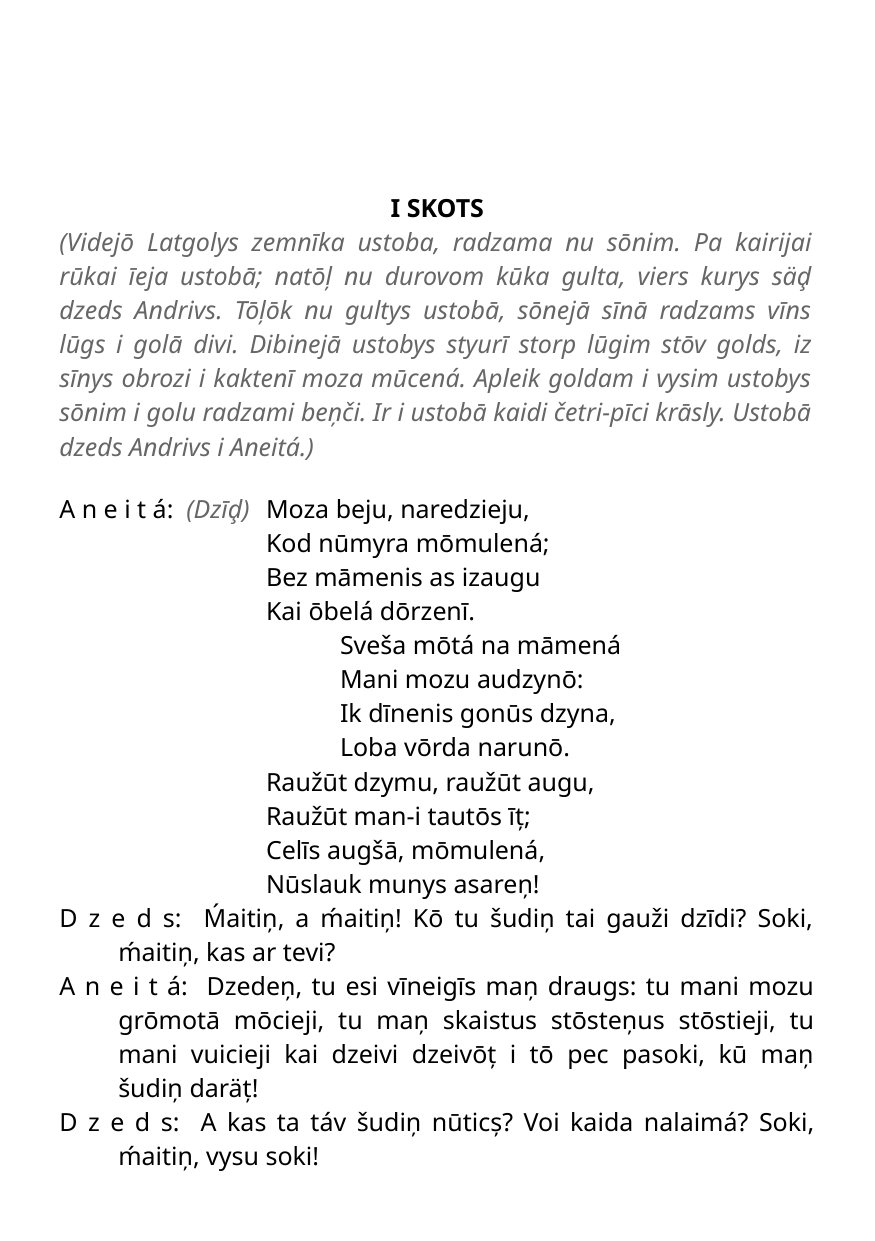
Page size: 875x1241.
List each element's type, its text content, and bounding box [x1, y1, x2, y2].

text Sveša mōtá na māmená [59, 628, 815, 662]
text D z e d s: Ḿaitiņ, a ḿaitiņ! Kō tu šudiņ tai gauži dzīdi? Soki, ḿaitiņ, kas ar tevi? [59, 900, 815, 968]
text Raužūt man-i tautōs īț; [59, 798, 815, 832]
text Ik dīnenis gonūs dzyna, [59, 696, 815, 730]
text Raužūt dzymu, raužūt augu, [59, 764, 815, 798]
text Nūslauk munys asareņ! [59, 866, 815, 900]
text Bez māmenis as izaugu [59, 560, 815, 594]
text Mani mozu audzynō: [59, 662, 815, 696]
text (Videjō Latgolys zemnīka ustoba, radzama nu sōnim. Pa kairijai rūkai īeja ustobā; natōļ nu durovom kūka gulta, viers kurys säḑ dzeds Andrivs. Tōļōk nu gultys ustobā, sōnejā sīnā radzams vīns lūgs i golā divi. Dibinejā ustobys styurī storp lūgim stōv golds, iz sīnys obrozi i kaktenī moza mūcená. Apleik goldam i vysim ustobys sōnim i golu radzami beņči. Ir i ustobā kaidi četri-pīci krāsly. Ustobā dzeds Andrivs i Aneitá.) [59, 225, 815, 463]
text Celīs augšā, mōmulená, [59, 832, 815, 866]
text Loba vōrda narunō. [59, 730, 815, 764]
text Kod nūmyra mōmulená; [59, 526, 815, 560]
text D z e d s: A kas ta táv šudiņ nūticș? Voi kaida nalaimá? Soki, ḿaitiņ, vysu soki! [59, 1105, 815, 1173]
text I SKOTS [59, 191, 815, 225]
text Kai ōbelá dōrzenī. [59, 594, 815, 628]
text A n e i t á: Dzedeņ, tu esi vīneigīs maņ draugs: tu mani mozu grōmotā mōcieji, tu maņ skaistus stōsteņus stōstieji, tu mani vuicieji kai dzeivi dzeivōț i tō pec pasoki, kū maņ šudiņ daräț! [59, 968, 815, 1105]
text A n e i t á: (Dzīḑ) Moza beju, naredzieju, [59, 492, 815, 526]
